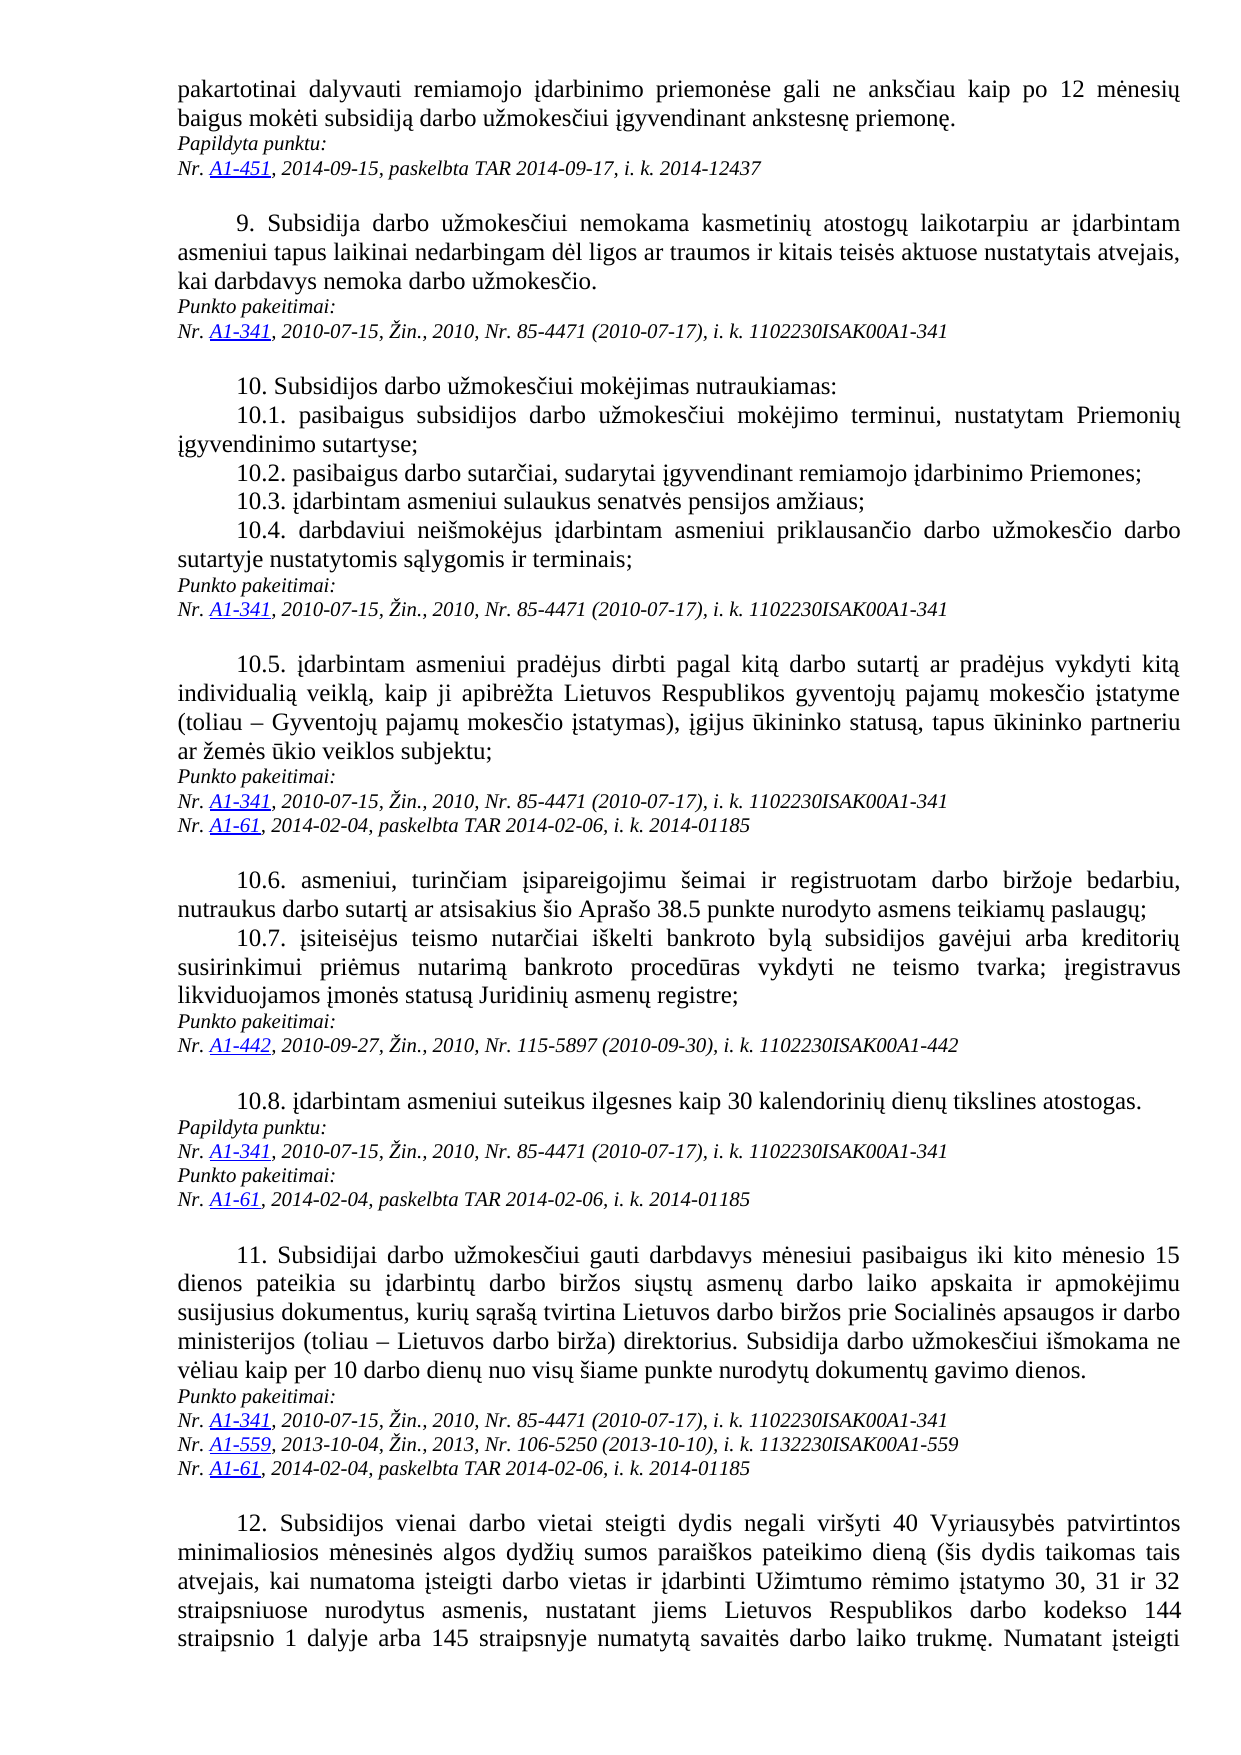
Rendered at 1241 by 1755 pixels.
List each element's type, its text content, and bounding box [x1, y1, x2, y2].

text Nr. A1-341, 2010-07-15, Žin., 2010, Nr. 85-4471 (2010-07-17), i. k. 1102230ISAK00A1-341 [177, 597, 1181, 621]
text 11. Subsidijai darbo užmokesčiui gauti darbdavys mėnesiui pasibaigus iki kito mėnesio 15 dienos pateikia su įdarbintų darbo biržos siųstų asmenų darbo laiko apskaita ir apmokėjimu susijusius dokumentus, kurių sąrašą tvirtina Lietuvos darbo biržos prie Socialinės apsaugos ir darbo ministerijos (toliau – Lietuvos darbo birža) direktorius. Subsidija darbo užmokesčiui išmokama ne vėliau kaip per 10 darbo dienų nuo visų šiame punkte nurodytų dokumentų gavimo dienos. [177, 1240, 1181, 1383]
text Papildyta punktu: [177, 1115, 1181, 1139]
text Punkto pakeitimai: [177, 1009, 1181, 1033]
text Punkto pakeitimai: [177, 573, 1181, 597]
text 12. Subsidijos vienai darbo vietai steigti dydis negali viršyti 40 Vyriausybės patvirtintos minimaliosios mėnesinės algos dydžių sumos paraiškos pateikimo dieną (šis dydis taikomas tais atvejais, kai numatoma įsteigti darbo vietas ir įdarbinti Užimtumo rėmimo įstatymo 30, 31 ir 32 straipsniuose nurodytus asmenis, nustatant jiems Lietuvos Respublikos darbo kodekso 144 straipsnio 1 dalyje arba 145 straipsnyje numatytą savaitės darbo laiko trukmę. Numatant įsteigti [177, 1508, 1181, 1652]
text Nr. A1-451, 2014-09-15, paskelbta TAR 2014-09-17, i. k. 2014-12437 [177, 155, 1181, 179]
text 10.5. įdarbintam asmeniui pradėjus dirbti pagal kitą darbo sutartį ar pradėjus vykdyti kitą individualią veiklą, kaip ji apibrėžta Lietuvos Respublikos gyventojų pajamų mokesčio įstatyme (toliau – Gyventojų pajamų mokesčio įstatymas), įgijus ūkininko statusą, tapus ūkininko partneriu ar žemės ūkio veiklos subjektu; [177, 649, 1181, 764]
text Nr. A1-61, 2014-02-04, paskelbta TAR 2014-02-06, i. k. 2014-01185 [177, 1456, 1181, 1480]
text pakartotinai dalyvauti remiamojo įdarbinimo priemonėse gali ne anksčiau kaip po 12 mėnesių baigus mokėti subsidiją darbo užmokesčiui įgyvendinant ankstesnę priemonę. [177, 74, 1181, 131]
text Nr. A1-341, 2010-07-15, Žin., 2010, Nr. 85-4471 (2010-07-17), i. k. 1102230ISAK00A1-341 [177, 318, 1181, 343]
text Nr. A1-341, 2010-07-15, Žin., 2010, Nr. 85-4471 (2010-07-17), i. k. 1102230ISAK00A1-341 [177, 788, 1181, 813]
text Nr. A1-341, 2010-07-15, Žin., 2010, Nr. 85-4471 (2010-07-17), i. k. 1102230ISAK00A1-341 [177, 1408, 1181, 1432]
text 10.6. asmeniui, turinčiam įsipareigojimu šeimai ir registruotam darbo biržoje bedarbiu, nutraukus darbo sutartį ar atsisakius šio Aprašo 38.5 punkte nurodyto asmens teikiamų paslaugų; [177, 865, 1181, 923]
text Punkto pakeitimai: [177, 1163, 1181, 1187]
text Papildyta punktu: [177, 131, 1181, 155]
text Nr. A1-442, 2010-09-27, Žin., 2010, Nr. 115-5897 (2010-09-30), i. k. 1102230ISAK00A1-442 [177, 1033, 1181, 1057]
text 10.7. įsiteisėjus teismo nutarčiai iškelti bankroto bylą subsidijos gavėjui arba kreditorių susirinkimui priėmus nutarimą bankroto procedūras vykdyti ne teismo tvarka; įregistravus likviduojamos įmonės statusą Juridinių asmenų registre; [177, 923, 1181, 1009]
text Nr. A1-559, 2013-10-04, Žin., 2013, Nr. 106-5250 (2013-10-10), i. k. 1132230ISAK00A1-559 [177, 1432, 1181, 1456]
text 10. Subsidijos darbo užmokesčiui mokėjimas nutraukiamas: [177, 371, 1181, 400]
text Nr. A1-61, 2014-02-04, paskelbta TAR 2014-02-06, i. k. 2014-01185 [177, 813, 1181, 837]
text 10.2. pasibaigus darbo sutarčiai, sudarytai įgyvendinant remiamojo įdarbinimo Priemones; [177, 458, 1181, 486]
text 10.1. pasibaigus subsidijos darbo užmokesčiui mokėjimo terminui, nustatytam Priemonių įgyvendinimo sutartyse; [177, 400, 1181, 458]
text Punkto pakeitimai: [177, 294, 1181, 318]
text 10.3. įdarbintam asmeniui sulaukus senatvės pensijos amžiaus; [177, 486, 1181, 515]
text 10.4. darbdaviui neišmokėjus įdarbintam asmeniui priklausančio darbo užmokesčio darbo sutartyje nustatytomis sąlygomis ir terminais; [177, 515, 1181, 573]
text Punkto pakeitimai: [177, 764, 1181, 788]
text 10.8. įdarbintam asmeniui suteikus ilgesnes kaip 30 kalendorinių dienų tikslines atostogas. [177, 1086, 1181, 1115]
text Punkto pakeitimai: [177, 1383, 1181, 1408]
text Nr. A1-61, 2014-02-04, paskelbta TAR 2014-02-06, i. k. 2014-01185 [177, 1187, 1181, 1211]
text 9. Subsidija darbo užmokesčiui nemokama kasmetinių atostogų laikotarpiu ar įdarbintam asmeniui tapus laikinai nedarbingam dėl ligos ar traumos ir kitais teisės aktuose nustatytais atvejais, kai darbdavys nemoka darbo užmokesčio. [177, 208, 1181, 294]
text Nr. A1-341, 2010-07-15, Žin., 2010, Nr. 85-4471 (2010-07-17), i. k. 1102230ISAK00A1-341 [177, 1139, 1181, 1163]
